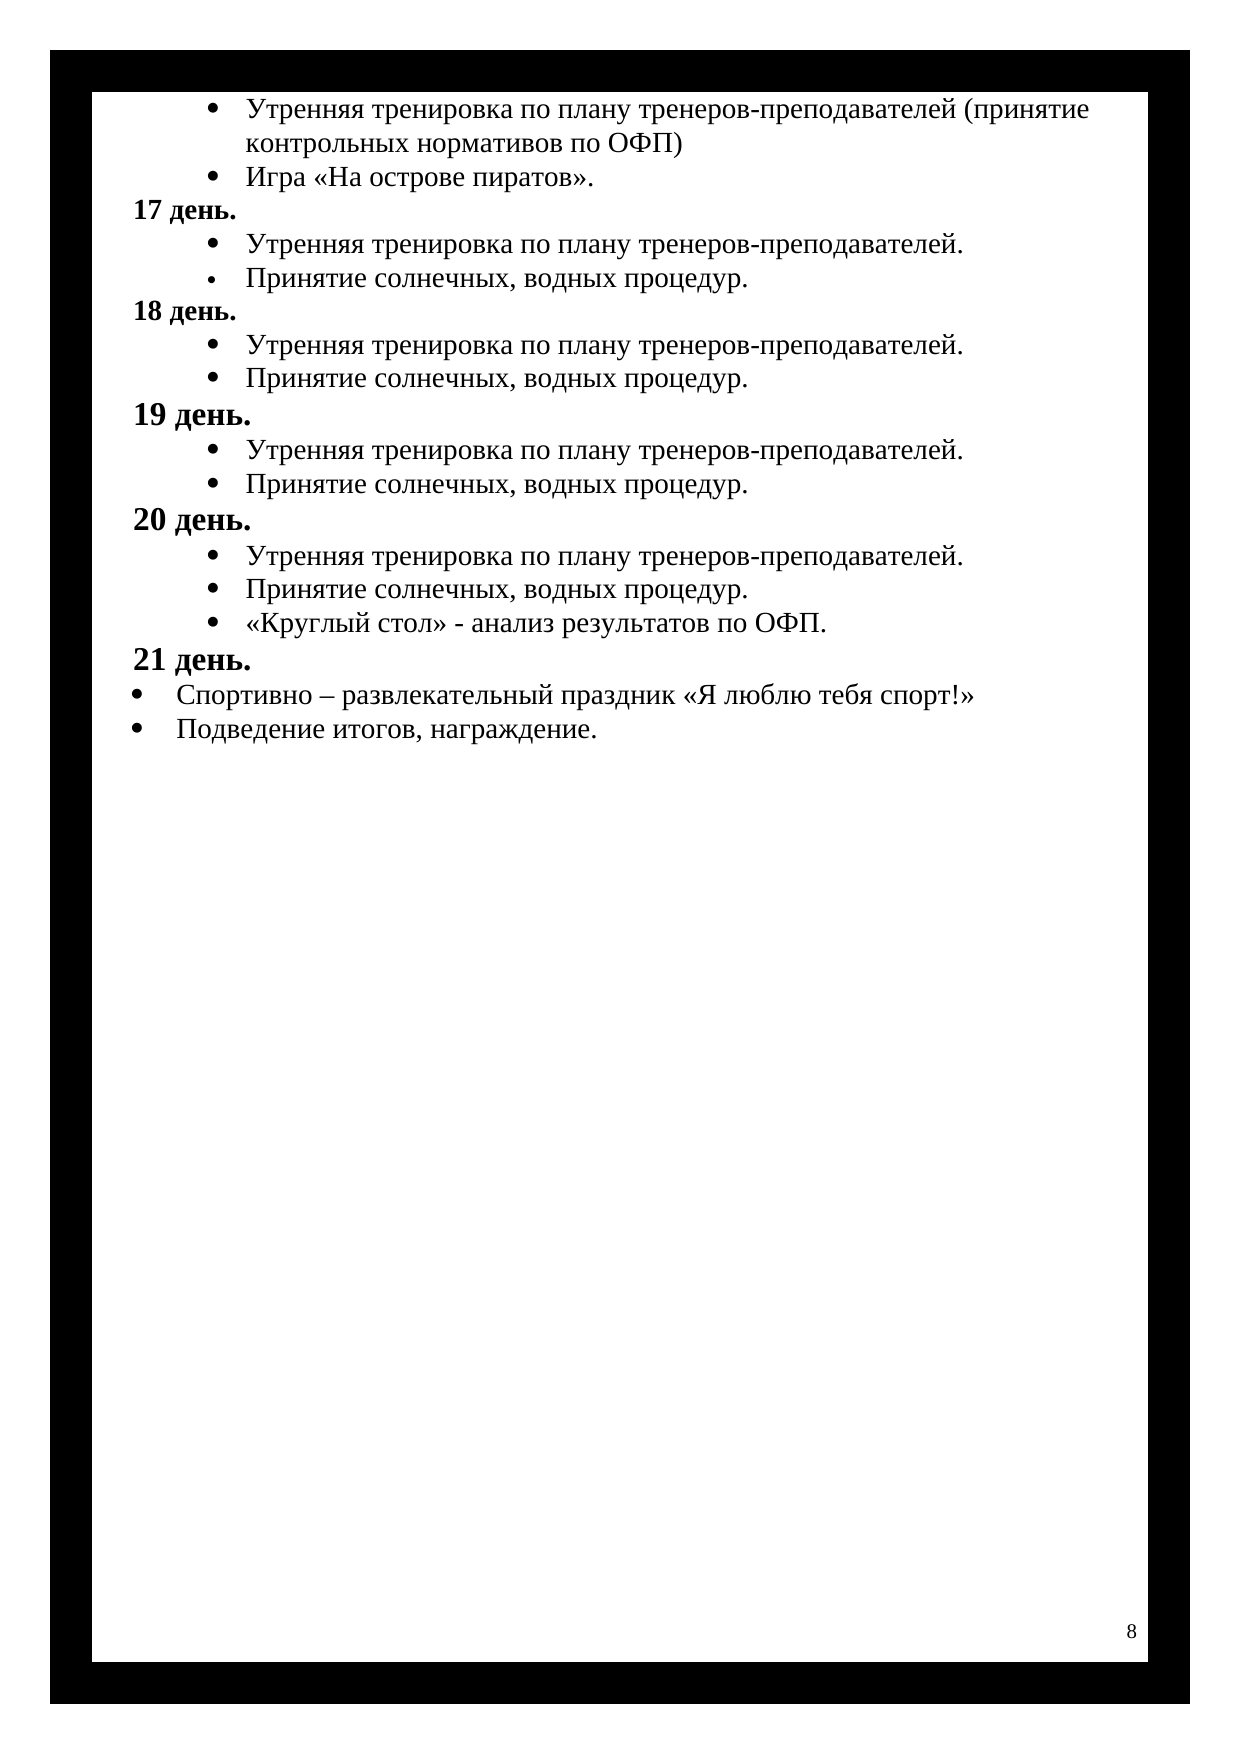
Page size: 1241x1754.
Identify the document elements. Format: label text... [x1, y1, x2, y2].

list Утренняя тренировка по плану тренеров-преподавателей (принятие контрольных нормативов по ОФП) [208, 92, 1137, 159]
list Игра «На острове пиратов». [208, 159, 1137, 192]
list Принятие солнечных, водных процедур. [208, 260, 1137, 293]
list Принятие солнечных, водных процедур. [208, 466, 1137, 500]
text 20 день. [133, 500, 1137, 538]
text 17 день. [133, 192, 1137, 226]
list Подведение итогов, награждение. [132, 711, 1137, 744]
list Принятие солнечных, водных процедур. [208, 360, 1137, 394]
list Утренняя тренировка по плану тренеров-преподавателей. [208, 432, 1137, 466]
list Утренняя тренировка по плану тренеров-преподавателей. [208, 327, 1137, 360]
list Спортивно – развлекательный праздник «Я люблю тебя спорт!» [132, 677, 1137, 711]
list Утренняя тренировка по плану тренеров-преподавателей. [208, 538, 1137, 572]
list Принятие солнечных, водных процедур. [208, 572, 1137, 605]
list Утренняя тренировка по плану тренеров-преподавателей. [208, 226, 1137, 260]
text 18 день. [133, 293, 1137, 327]
list «Круглый стол» - анализ результатов по ОФП. [208, 605, 1137, 639]
text 19 день. [133, 394, 1137, 432]
text 21 день. [133, 639, 1137, 677]
